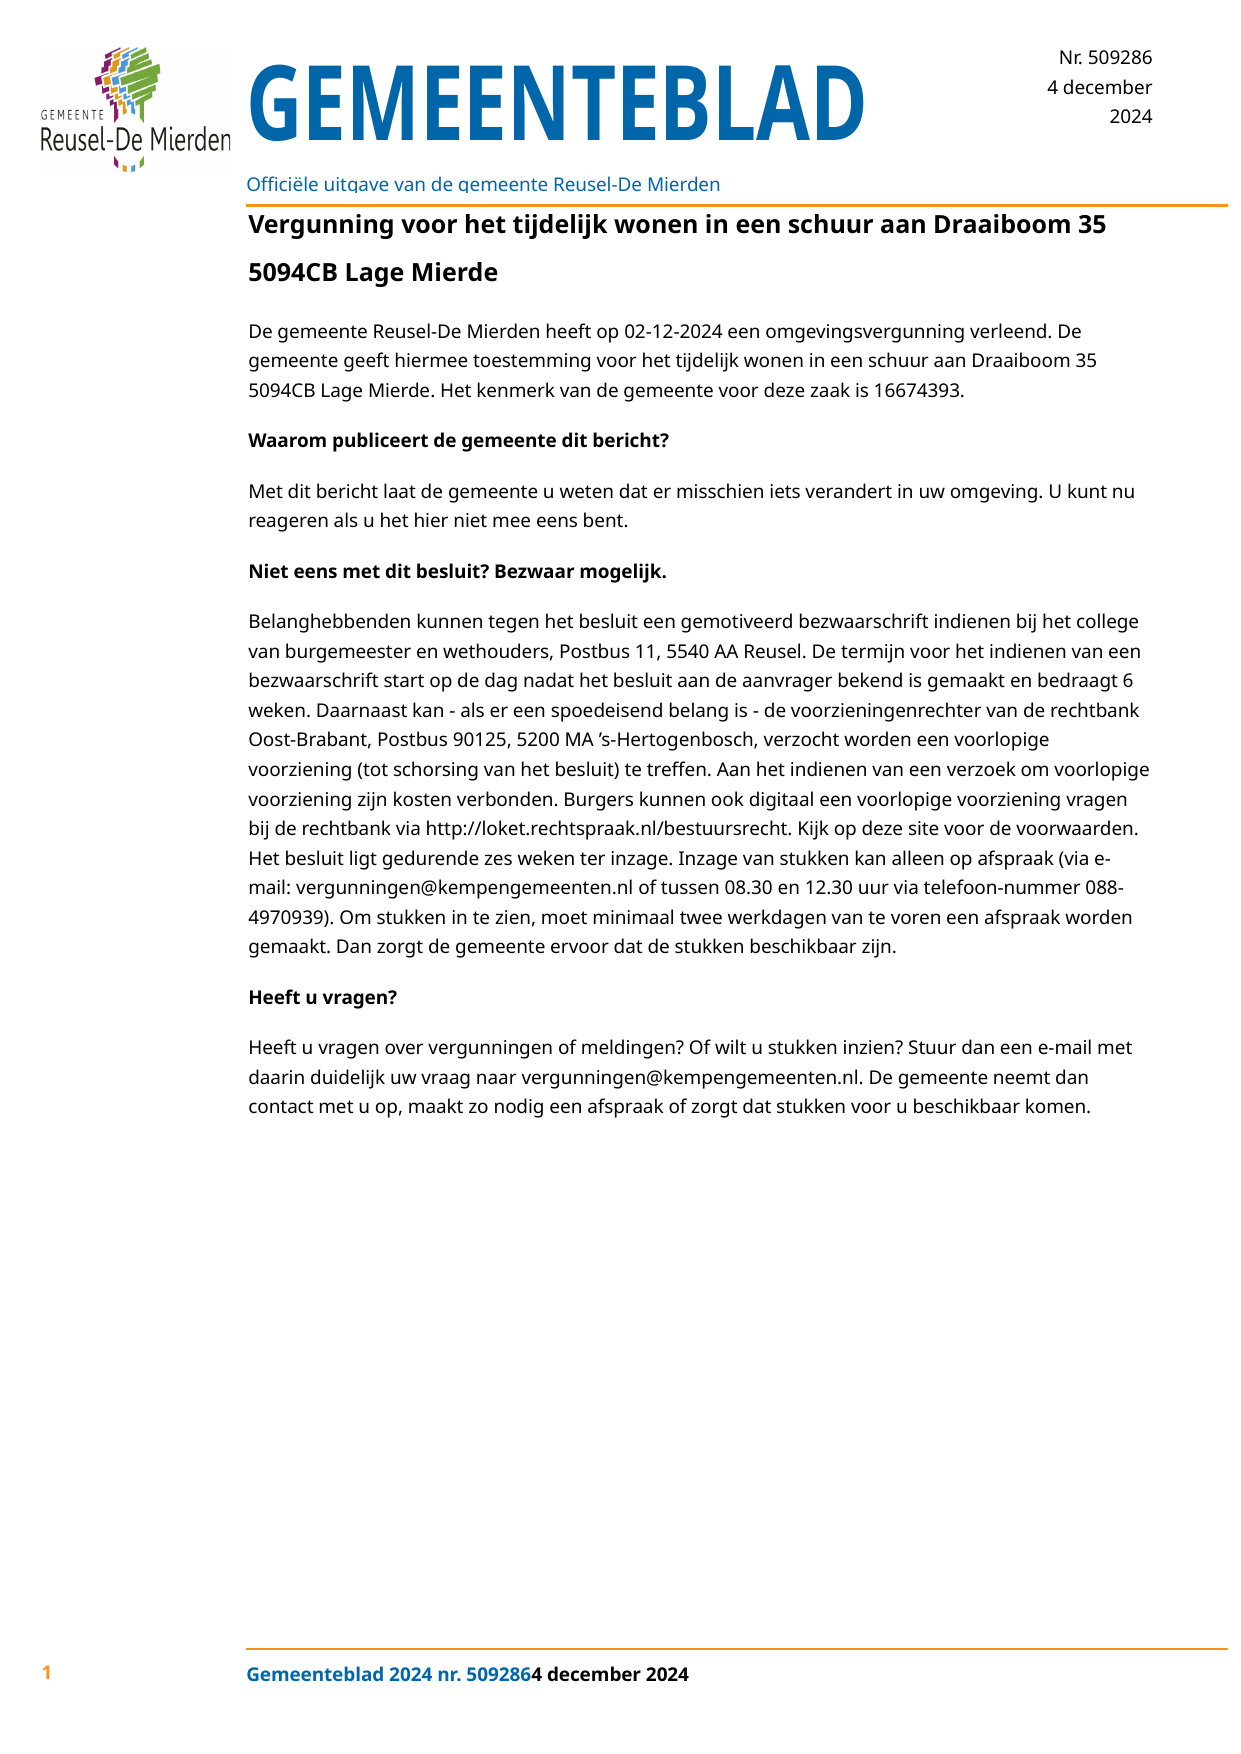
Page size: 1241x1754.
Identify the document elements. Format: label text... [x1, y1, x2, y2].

text De gemeente Reusel-De Mierden heeft op 02-12-2024 een omgevingsvergunning verleend. De gemeente geeft hiermee toestemming voor het tijdelijk wonen in een schuur aan Draaiboom 35 5094CB Lage Mierde. Het kenmerk van de gemeente voor deze zaak is 16674393. [248, 318, 1152, 403]
text Vergunning voor het tijdelijk wonen in een schuur aan Draaiboom 35 5094CB Lage Mierde [248, 207, 1152, 288]
text Heeft u vragen? [248, 984, 1152, 1010]
picture [41, 47, 231, 172]
text Met dit bericht laat de gemeente u weten dat er misschien iets verandert in uw omgeving. U kunt nu reageren als u het hier niet mee eens bent. [248, 478, 1152, 533]
text Waarom publiceert de gemeente dit bericht? [248, 427, 1152, 453]
text Belanghebbenden kunnen tegen het besluit een gemotiveerd bezwaarschrift indienen bij het college van burgemeester en wethouders, Postbus 11, 5540 AA Reusel. De termijn voor het indienen van een bezwaarschrift start op de dag nadat het besluit aan de aanvrager bekend is gemaakt en bedraagt 6 weken. Daarnaast kan - als er een spoedeisend belang is - de voorzieningenrechter van de rechtbank Oost-Brabant, Postbus 90125, 5200 MA ’s-Hertogenbosch, verzocht worden een voorlopige voorziening (tot schorsing van het besluit) te treffen. Aan het indienen van een verzoek om voorlopige voorziening zijn kosten verbonden. Burgers kunnen ook digitaal een voorlopige voorziening vragen bij de rechtbank via http://loket.rechtspraak.nl/bestuursrecht. Kijk op deze site voor de voorwaarden. Het besluit ligt gedurende zes weken ter inzage. Inzage van stukken kan alleen op afspraak (via e-mail: vergunningen@kempengemeenten.nl of tussen 08.30 en 12.30 uur via telefoon-nummer 088-4970939). Om stukken in te zien, moet minimaal twee werkdagen van te voren een afspraak worden gemaakt. Dan zorgt de gemeente ervoor dat de stukken beschikbaar zijn. [248, 608, 1152, 959]
text Niet eens met dit besluit? Bezwaar mogelijk. [248, 558, 1152, 584]
text Heeft u vragen over vergunningen of meldingen? Of wilt u stukken inzien? Stuur dan een e-mail met daarin duidelijk uw vraag naar vergunningen@kempengemeenten.nl. De gemeente neemt dan contact met u op, maakt zo nodig een afspraak of zorgt dat stukken voor u beschikbaar komen. [248, 1034, 1152, 1119]
